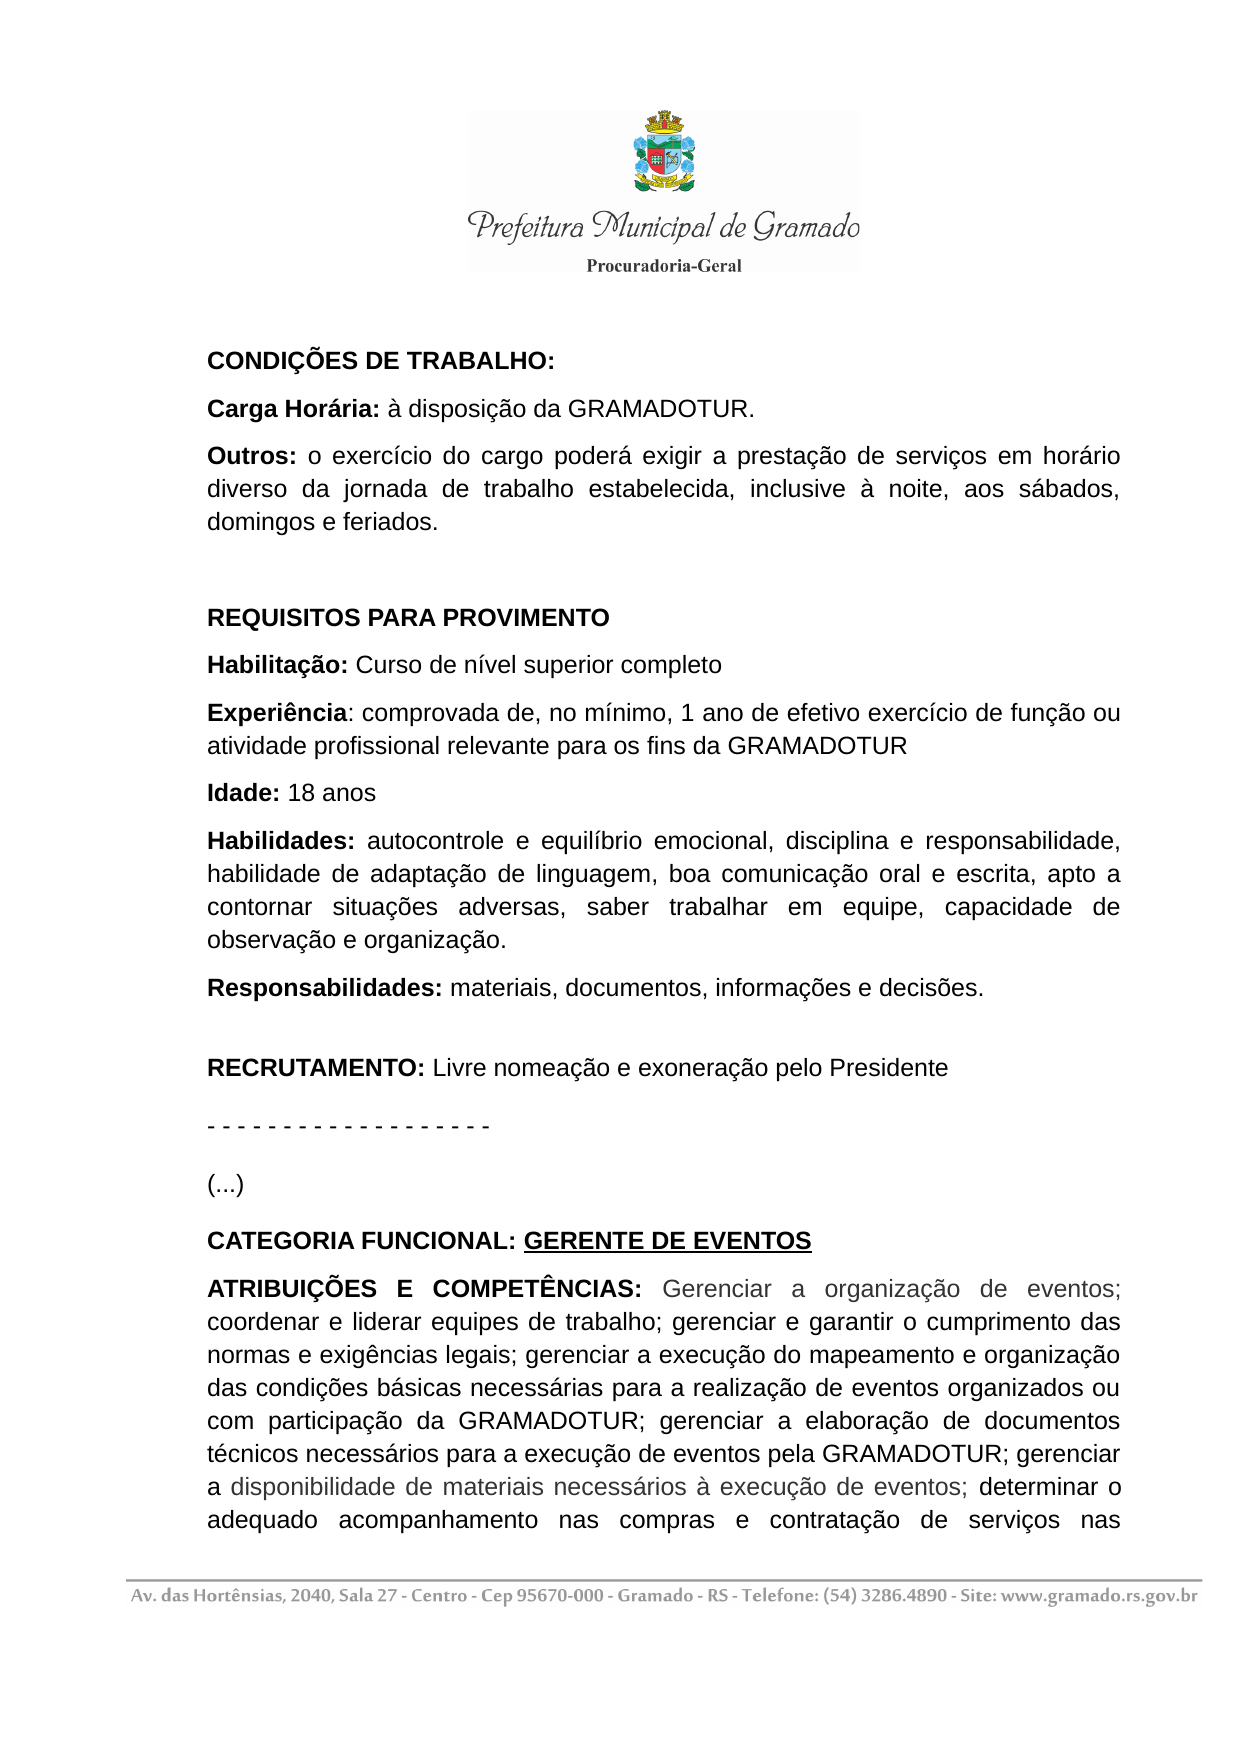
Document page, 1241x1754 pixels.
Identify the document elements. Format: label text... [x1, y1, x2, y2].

text Habilitação: Curso de nível superior completo [207, 650, 1122, 679]
text Habilidades: autocontrole e equilíbrio emocional, disciplina e responsabilidade, habilidade de adaptação de linguagem, boa comunicação oral e escrita, apto a contornar situações adversas, saber trabalhar em equipe, capacidade de observação e organização. [207, 826, 1122, 954]
text CATEGORIA FUNCIONAL: GERENTE DE EVENTOS [207, 1226, 1122, 1255]
picture [468, 110, 860, 272]
picture [126, 1579, 1203, 1607]
text Experiência: comprovada de, no mínimo, 1 ano de efetivo exercício de função ou atividade profissional relevante para os fins da GRAMADOTUR [207, 698, 1122, 759]
text REQUISITOS PARA PROVIMENTO [207, 602, 1122, 631]
text - - - - - - - - - - - - - - - - - - - [207, 1111, 1122, 1140]
text (...) [207, 1169, 1122, 1197]
text Carga Horária: à disposição da GRAMADOTUR. [207, 394, 1122, 422]
text Responsabilidades: materiais, documentos, informações e decisões. [207, 973, 1122, 1001]
text CONDIÇÕES DE TRABALHO: [207, 346, 1122, 375]
text Idade: 18 anos [207, 778, 1122, 807]
text ATRIBUIÇÕES E COMPETÊNCIAS: Gerenciar a organização de eventos; coordenar e liderar equipes de trabalho; gerenciar e garantir o cumprimento das normas e exigências legais; gerenciar a execução do mapeamento e organização das condições básicas necessárias para a realização de eventos organizados ou com participação da GRAMADOTUR; gerenciar a elaboração de documentos técnicos necessários para a execução de eventos pela GRAMADOTUR; gerenciar a disponibilidade de materiais necessários à execução de eventos; determinar o adequado acompanhamento nas compras e contratação de serviços nas [207, 1274, 1122, 1534]
text Outros: o exercício do cargo poderá exigir a prestação de serviços em horário diverso da jornada de trabalho estabelecida, inclusive à noite, aos sábados, domingos e feriados. [207, 441, 1122, 536]
text RECRUTAMENTO: Livre nomeação e exoneração pelo Presidente [207, 1053, 1122, 1082]
